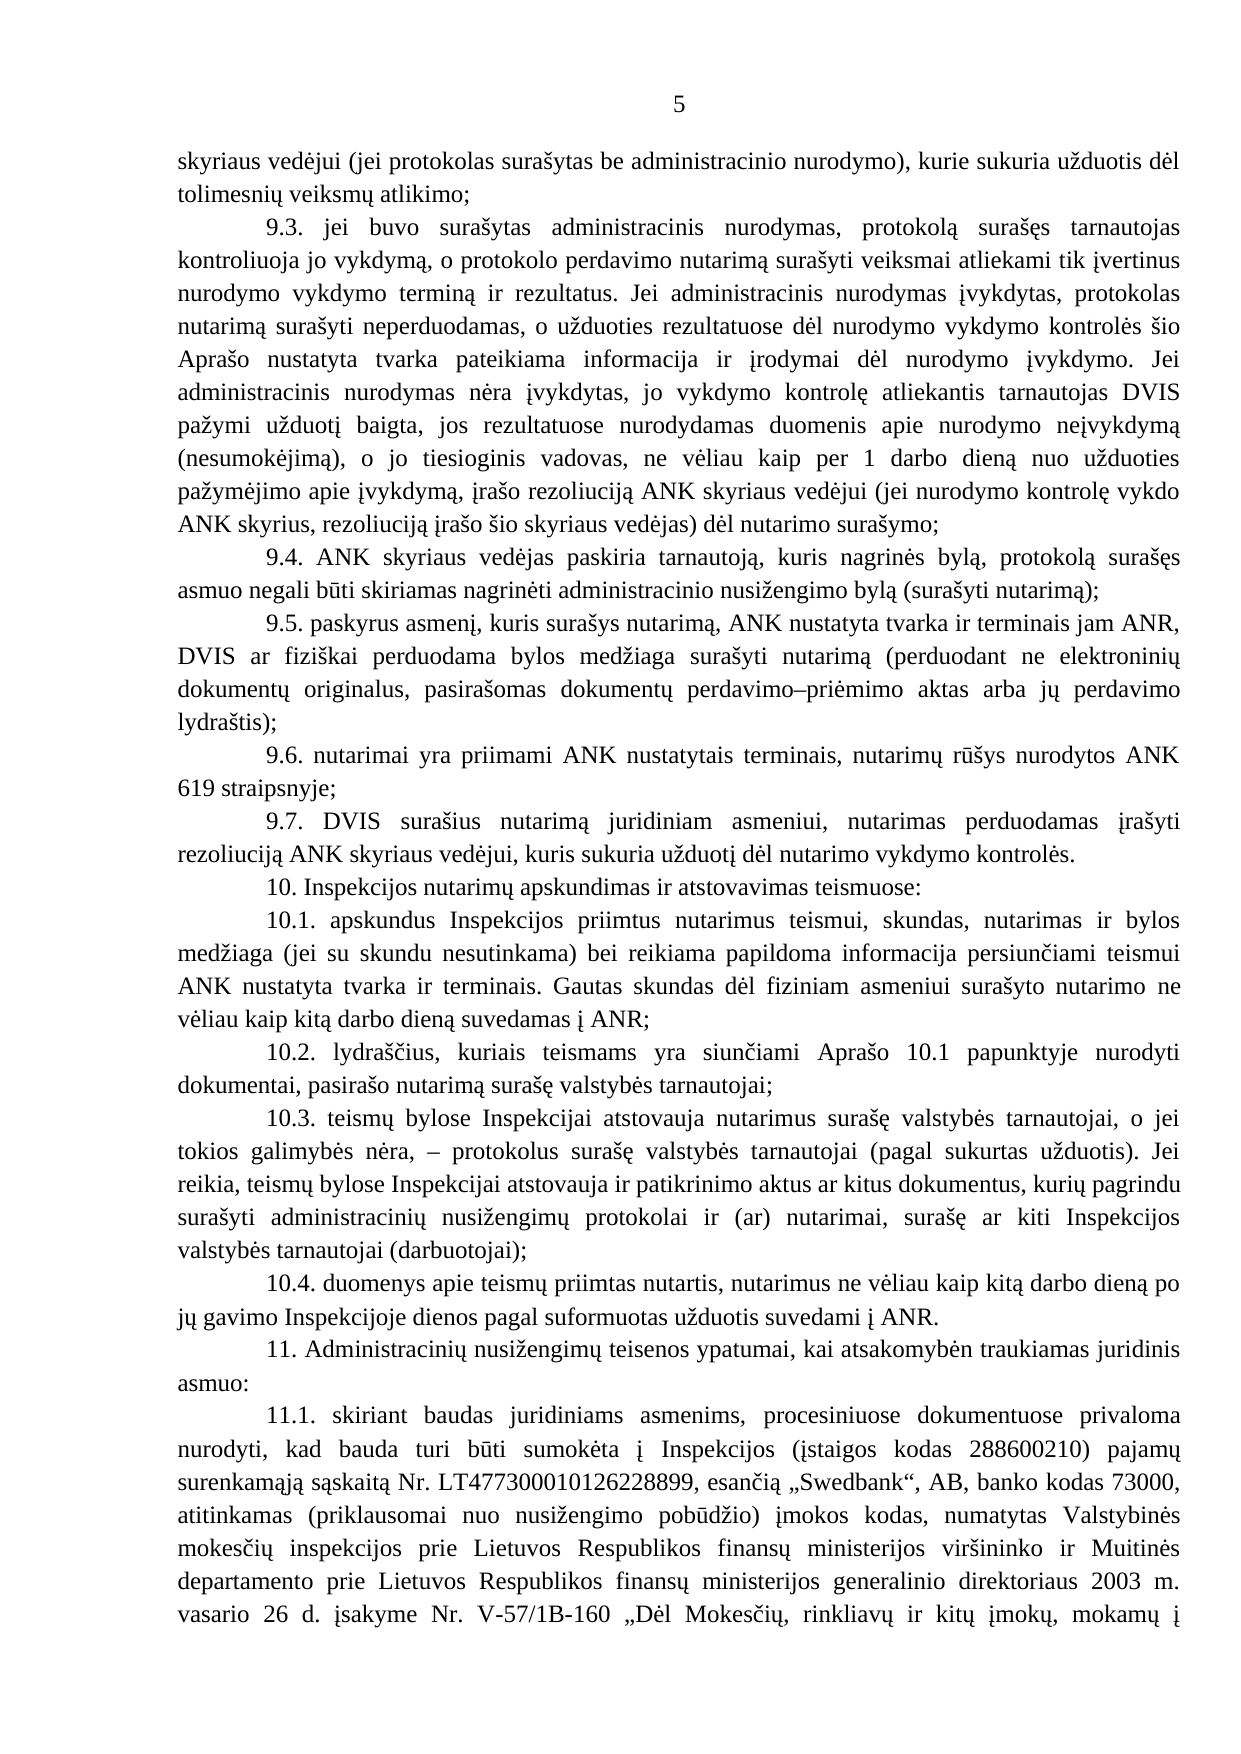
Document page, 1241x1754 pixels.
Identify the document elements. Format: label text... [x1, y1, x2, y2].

text 10.3. teismų bylose Inspekcijai atstovauja nutarimus surašę valstybės tarnautojai, o jei tokios galimybės nėra, – protokolus surašę valstybės tarnautojai (pagal sukurtas užduotis). Jei reikia, teismų bylose Inspekcijai atstovauja ir patikrinimo aktus ar kitus dokumentus, kurių pagrindu surašyti administracinių nusižengimų protokolai ir (ar) nutarimai, surašę ar kiti Inspekcijos valstybės tarnautojai (darbuotojai); [177, 1103, 1181, 1264]
text 11. Administracinių nusižengimų teisenos ypatumai, kai atsakomybėn traukiamas juridinis asmuo: [177, 1334, 1181, 1396]
text 9.6. nutarimai yra priimami ANK nustatytais terminais, nutarimų rūšys nurodytos ANK 619 straipsnyje; [177, 740, 1181, 802]
text 10.4. duomenys apie teismų priimtas nutartis, nutarimus ne vėliau kaip kitą darbo dieną po jų gavimo Inspekcijoje dienos pagal suformuotas užduotis suvedami į ANR. [177, 1268, 1181, 1330]
text 10. Inspekcijos nutarimų apskundimas ir atstovavimas teismuose: [177, 872, 1181, 901]
text skyriaus vedėjui (jei protokolas surašytas be administracinio nurodymo), kurie sukuria užduotis dėl tolimesnių veiksmų atlikimo; [177, 146, 1181, 208]
text 9.4. ANK skyriaus vedėjas paskiria tarnautoją, kuris nagrinės bylą, protokolą surašęs asmuo negali būti skiriamas nagrinėti administracinio nusižengimo bylą (surašyti nutarimą); [177, 542, 1181, 604]
text 9.7. DVIS surašius nutarimą juridiniam asmeniui, nutarimas perduodamas įrašyti rezoliuciją ANK skyriaus vedėjui, kuris sukuria užduotį dėl nutarimo vykdymo kontrolės. [177, 806, 1181, 868]
text 10.1. apskundus Inspekcijos priimtus nutarimus teismui, skundas, nutarimas ir bylos medžiaga (jei su skundu nesutinkama) bei reikiama papildoma informacija persiunčiami teismui ANK nustatyta tvarka ir terminais. Gautas skundas dėl fiziniam asmeniui surašyto nutarimo ne vėliau kaip kitą darbo dieną suvedamas į ANR; [177, 905, 1181, 1033]
text 11.1. skiriant baudas juridiniams asmenims, procesiniuose dokumentuose privaloma nurodyti, kad bauda turi būti sumokėta į Inspekcijos (įstaigos kodas 288600210) pajamų surenkamąją sąskaitą Nr. LT477300010126228899, esančią „Swedbank“, AB, banko kodas 73000, atitinkamas (priklausomai nuo nusižengimo pobūdžio) įmokos kodas, numatytas Valstybinės mokesčių inspekcijos prie Lietuvos Respublikos finansų ministerijos viršininko ir Muitinės departamento prie Lietuvos Respublikos finansų ministerijos generalinio direktoriaus 2003 m. vasario 26 d. įsakyme Nr. V-57/1B-160 „Dėl Mokesčių, rinkliavų ir kitų įmokų, mokamų į [177, 1401, 1181, 1627]
text 9.3. jei buvo surašytas administracinis nurodymas, protokolą surašęs tarnautojas kontroliuoja jo vykdymą, o protokolo perdavimo nutarimą surašyti veiksmai atliekami tik įvertinus nurodymo vykdymo terminą ir rezultatus. Jei administracinis nurodymas įvykdytas, protokolas nutarimą surašyti neperduodamas, o užduoties rezultatuose dėl nurodymo vykdymo kontrolės šio Aprašo nustatyta tvarka pateikiama informacija ir įrodymai dėl nurodymo įvykdymo. Jei administracinis nurodymas nėra įvykdytas, jo vykdymo kontrolę atliekantis tarnautojas DVIS pažymi užduotį baigta, jos rezultatuose nurodydamas duomenis apie nurodymo neįvykdymą (nesumokėjimą), o jo tiesioginis vadovas, ne vėliau kaip per 1 darbo dieną nuo užduoties pažymėjimo apie įvykdymą, įrašo rezoliuciją ANK skyriaus vedėjui (jei nurodymo kontrolę vykdo ANK skyrius, rezoliuciją įrašo šio skyriaus vedėjas) dėl nutarimo surašymo; [177, 212, 1181, 538]
text 9.5. paskyrus asmenį, kuris surašys nutarimą, ANK nustatyta tvarka ir terminais jam ANR, DVIS ar fiziškai perduodama bylos medžiaga surašyti nutarimą (perduodant ne elektroninių dokumentų originalus, pasirašomas dokumentų perdavimo–priėmimo aktas arba jų perdavimo lydraštis); [177, 608, 1181, 736]
text 10.2. lydraščius, kuriais teismams yra siunčiami Aprašo 10.1 papunktyje nurodyti dokumentai, pasirašo nutarimą surašę valstybės tarnautojai; [177, 1037, 1181, 1099]
